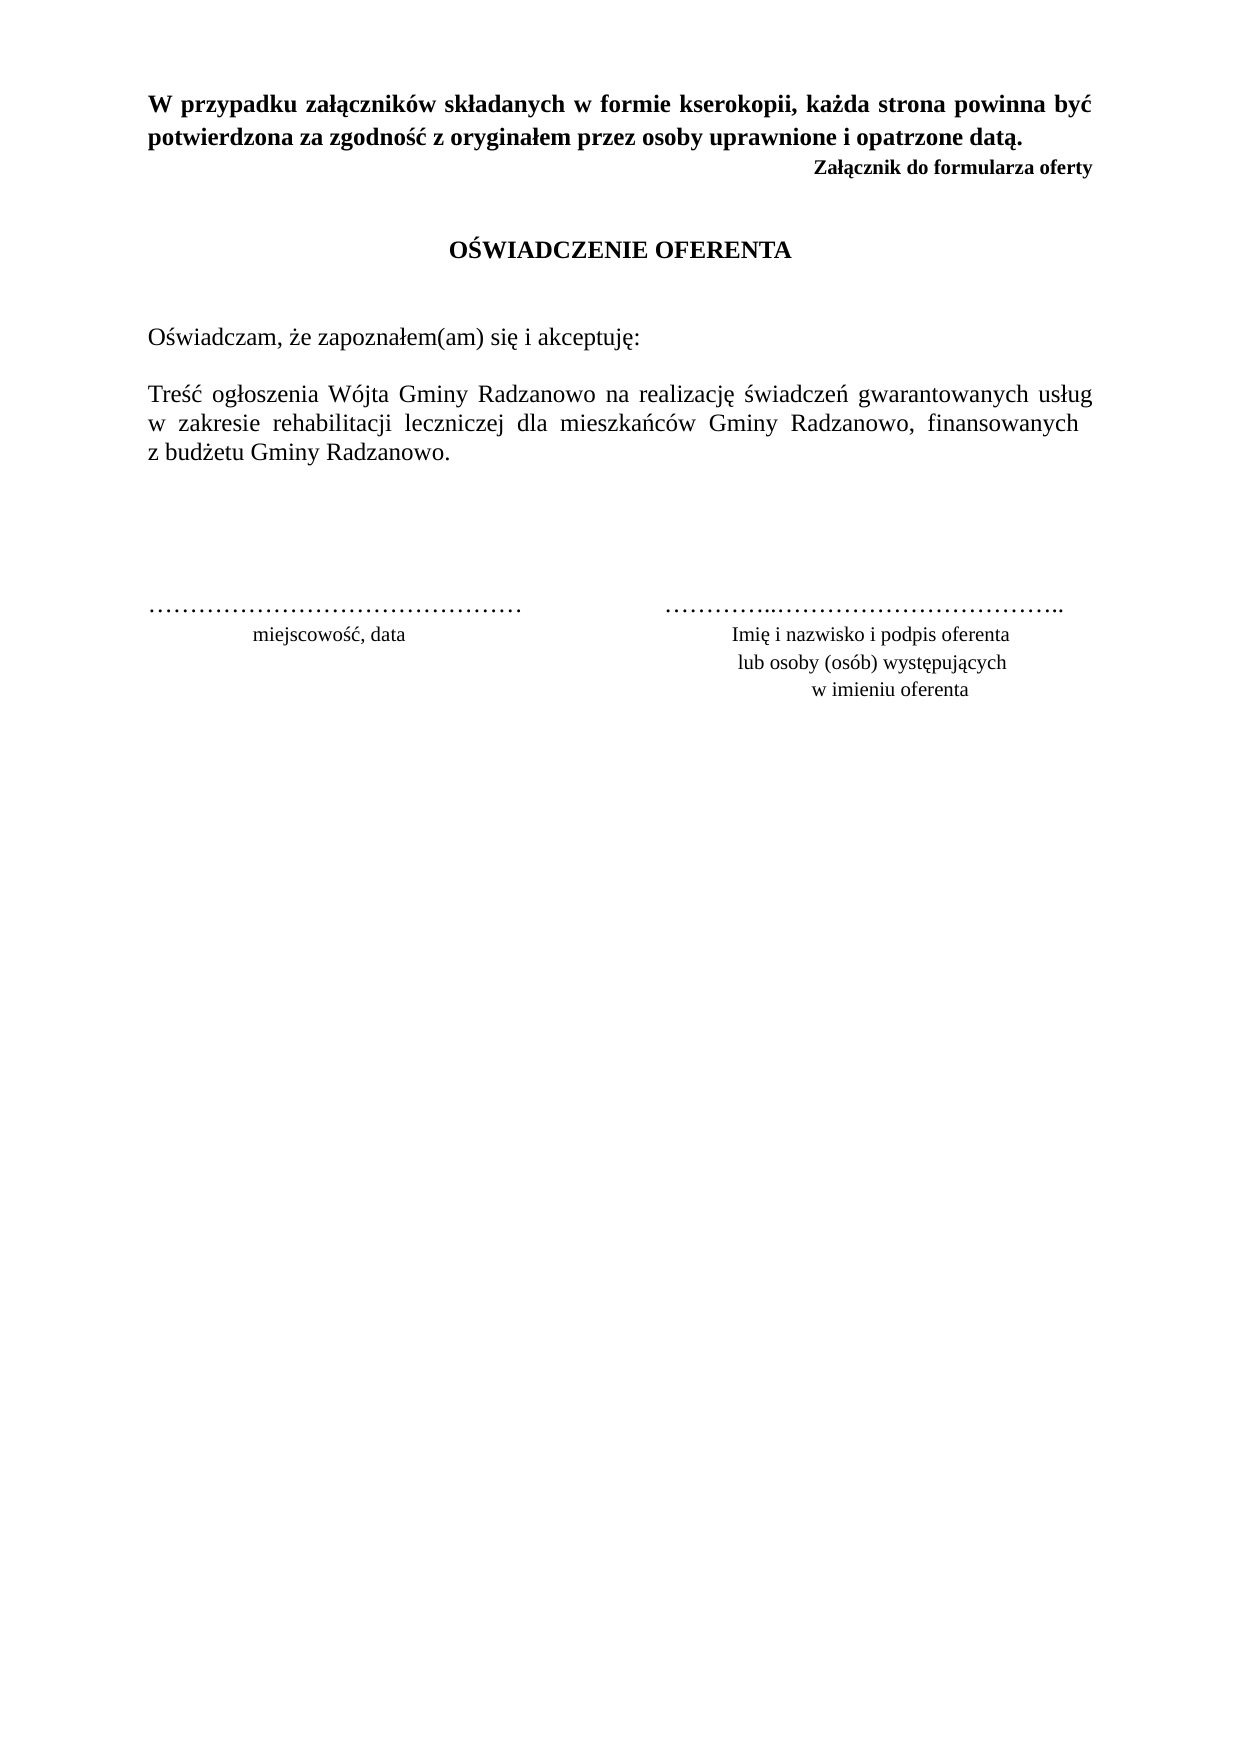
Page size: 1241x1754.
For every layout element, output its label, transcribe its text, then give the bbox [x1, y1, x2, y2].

text w imieniu oferenta [738, 677, 1093, 701]
text Oświadczam, że zapoznałem(am) się i akceptuję: [148, 322, 1093, 351]
text Załącznik do formularza oferty [148, 155, 1093, 179]
text ……………………………………… …………..…………………………….. [148, 589, 1093, 618]
text miejscowość, data Imię i nazwisko i podpis oferenta [148, 622, 1093, 646]
text lub osoby (osób) występujących [664, 650, 1093, 674]
text W przypadku załączników składanych w formie kserokopii, każda strona powinna być potwierdzona za zgodność z oryginałem przez osoby uprawnione i opatrzone datą. [148, 89, 1093, 150]
text Treść ogłoszenia Wójta Gminy Radzanowo na realizację świadczeń gwarantowanych usług w zakresie rehabilitacji leczniczej dla mieszkańców Gminy Radzanowo, finansowanych z budżetu Gminy Radzanowo. [148, 379, 1093, 466]
text OŚWIADCZENIE OFERENTA [148, 236, 1093, 264]
